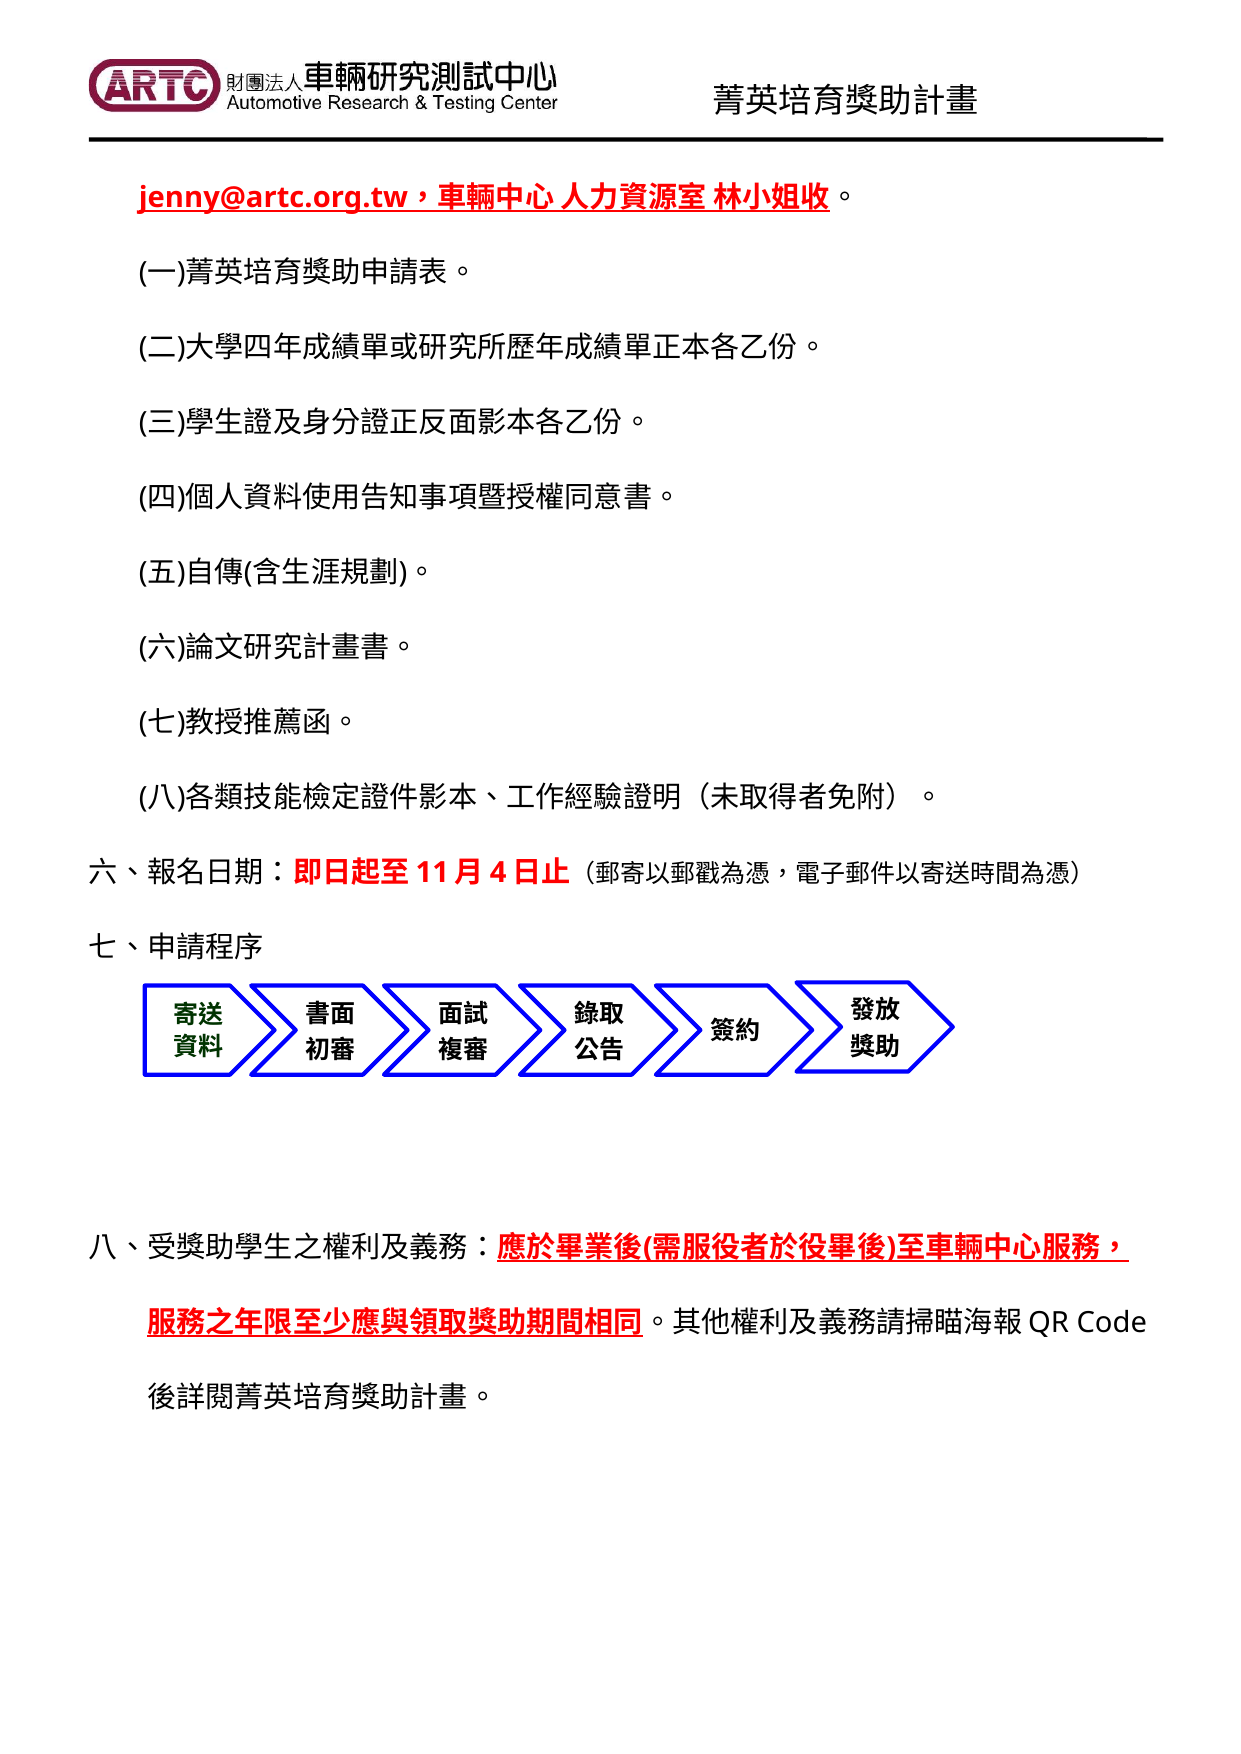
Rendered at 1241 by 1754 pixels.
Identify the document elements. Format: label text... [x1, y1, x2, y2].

text jenny@artc.org.tw，車輛中心 人力資源室 林小姐收。 [139, 157, 1152, 232]
text 六、報名日期：即日起至11月4日止（郵寄以郵戳為憑，電子郵件以寄送時間為憑） [89, 832, 1152, 907]
text 書面 [305, 993, 360, 1029]
text 發放獎助 [851, 990, 905, 1062]
text 資料 [160, 1030, 237, 1061]
text (二)大學四年成績單或研究所歷年成績單正本各乙份。 [139, 307, 1152, 382]
text 寄送 [160, 999, 237, 1030]
text (四)個人資料使用告知事項暨授權同意書。 [139, 457, 1152, 532]
text (七)教授推薦函。 [139, 682, 1152, 757]
text 錄取 [574, 993, 628, 1029]
text (三)學生證及身分證正反面影本各乙份。 [139, 382, 1152, 457]
text 複審 [438, 1029, 493, 1066]
text 初審 [305, 1029, 360, 1066]
text 公告 [574, 1029, 628, 1066]
picture [88, 59, 558, 113]
text 八、受獎助學生之權利及義務：應於畢業後(需服役者於役畢後)至車輛中心服務，服務之年限至少應與領取獎助期間相同。其他權利及義務請掃瞄海報QR Code後詳閱菁英培育獎助計畫。 [89, 1207, 1152, 1432]
text (一)菁英培育獎助申請表。 [139, 232, 1152, 307]
text 七、申請程序 [89, 907, 1152, 982]
text (五)自傳(含生涯規劃)。 [139, 532, 1152, 607]
text 簽約 [710, 1010, 764, 1047]
text (八)各類技能檢定證件影本、工作經驗證明（未取得者免附）。 [139, 757, 1152, 832]
text (六)論文研究計畫書。 [139, 607, 1152, 682]
text 面試 [438, 993, 493, 1029]
